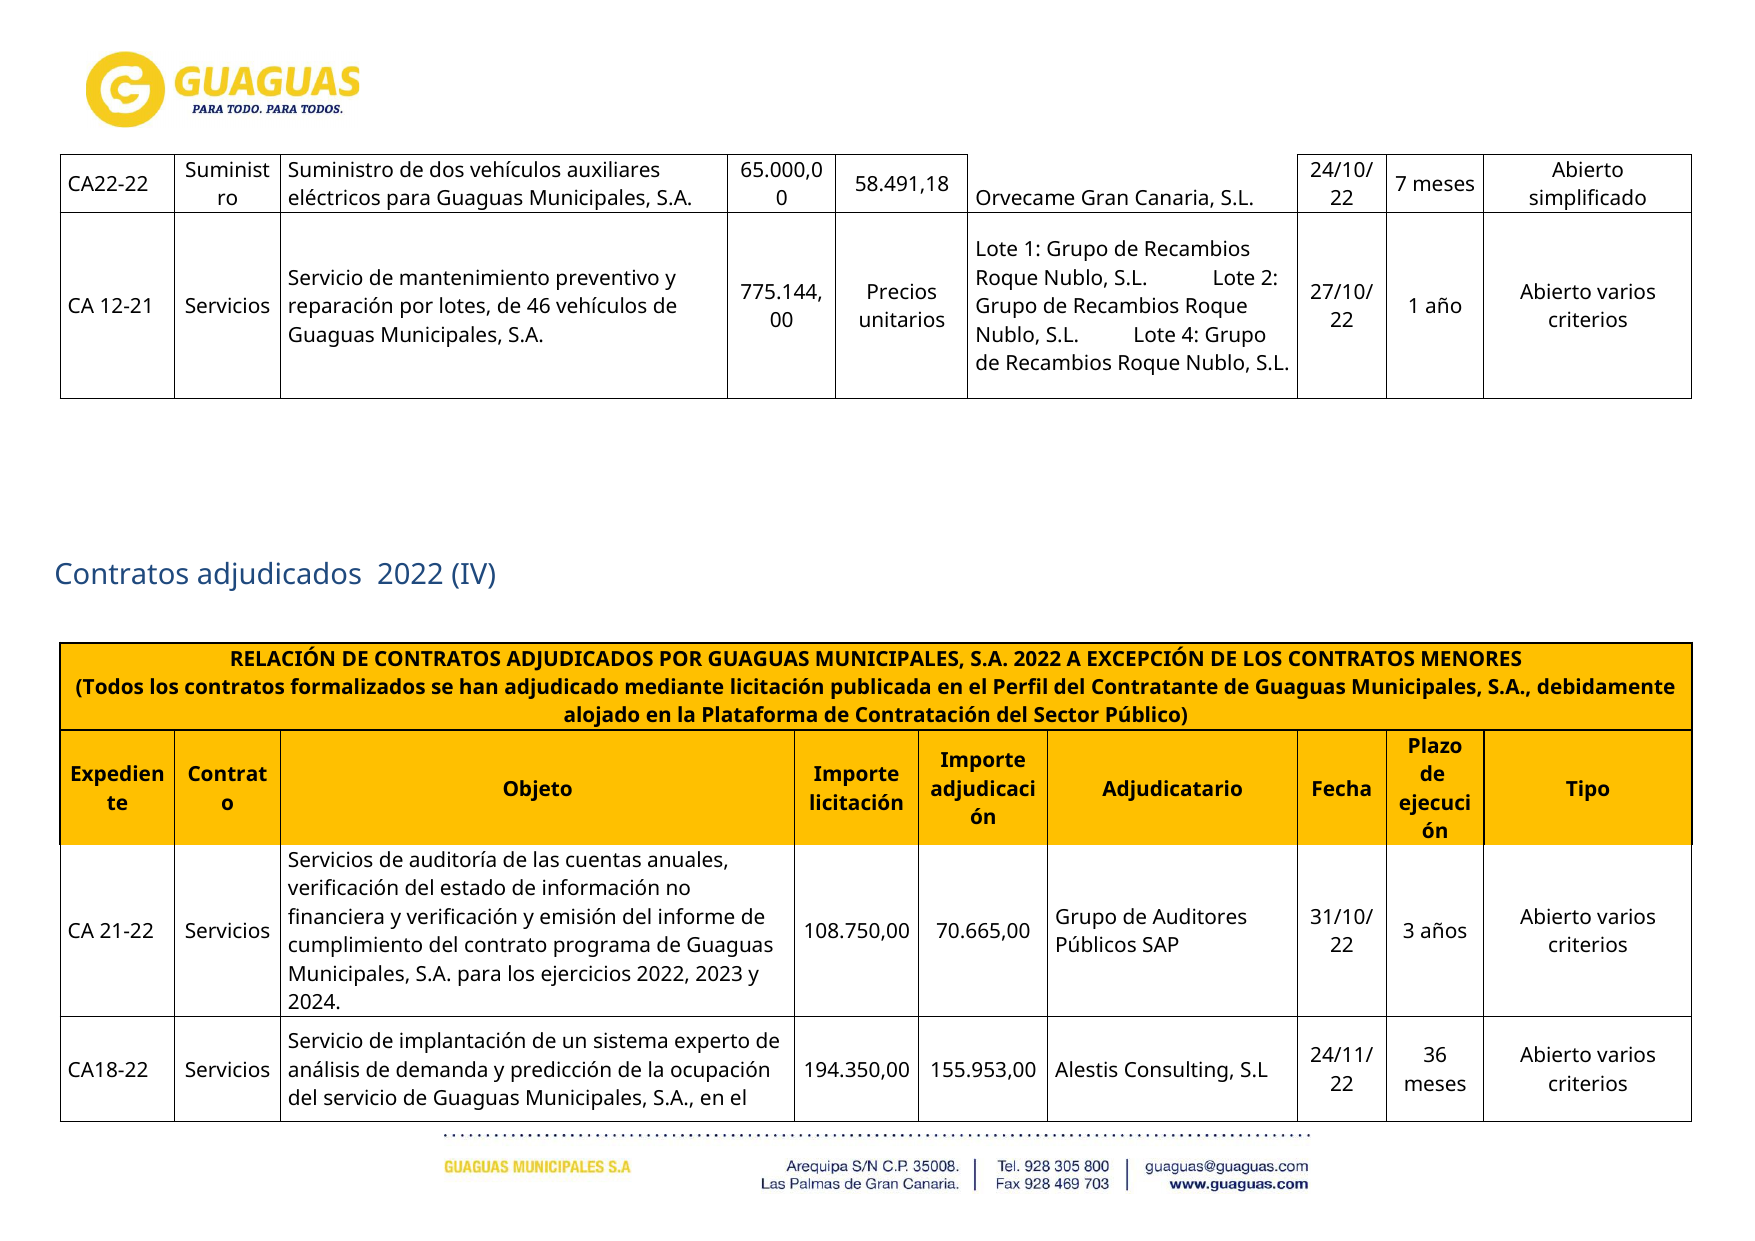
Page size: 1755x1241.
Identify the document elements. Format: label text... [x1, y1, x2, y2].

table_cell 58.491,18 [836, 155, 967, 212]
table_cell 775.144,00 [728, 213, 835, 398]
table_cell 31/10/22 [1298, 845, 1386, 1016]
table_cell 36 meses [1387, 1017, 1483, 1121]
table_cell Servicio de implantación de un sistema experto de análisis de demanda y predicción de la ocupación del servicio de Guaguas Municipales, S.A., en el [281, 1017, 794, 1121]
table_cell Alestis Consulting, S.L [1048, 1017, 1297, 1121]
table_cell 155.953,00 [919, 1017, 1047, 1121]
table_cell 108.750,00 [795, 845, 918, 1016]
table_cell Abierto varios criterios [1484, 845, 1691, 1016]
table_cell 3 años [1387, 845, 1483, 1016]
table_cell Servicios [175, 1017, 280, 1121]
table_cell Expediente [61, 731, 174, 845]
table_header RELACIÓN DE CONTRATOS ADJUDICADOS POR GUAGUAS MUNICIPALES, S.A. 2022 A EXCEPCIÓN DE LOS CONTRATOS MENORES (Todos los contratos formalizados se han adjudicado mediante licitación publicada en el Perfil del Contratante de Guaguas Municipales, S.A., debidamente alojado en la Plataforma de Contratación del Sector Público) [61, 644, 1691, 729]
table_cell 194.350,00 [795, 1017, 918, 1121]
table_cell Importe licitación [795, 731, 918, 845]
table_cell Objeto [281, 731, 794, 845]
table_cell Grupo de Auditores Públicos SAP [1048, 845, 1297, 1016]
table_cell CA 21-22 [61, 845, 174, 1016]
table_cell CA 12-21 [61, 213, 174, 398]
table_cell CA18-22 [61, 1017, 174, 1121]
table_cell 27/10/22 [1298, 213, 1386, 398]
table_cell 24/10/22 [1298, 155, 1386, 212]
table_cell Lote 1: Grupo de Recambios Roque Nublo, S.L. Lote 2: Grupo de Recambios Roque Nublo, S.L. Lote 4: Grupo de Recambios Roque Nublo, S.L. [968, 213, 1297, 398]
table_cell Suministro [175, 155, 280, 212]
table_cell CA22-22 [61, 155, 174, 212]
table_cell 70.665,00 [919, 845, 1047, 1016]
table_cell Servicios [175, 213, 280, 398]
table_cell Abierto simplificado [1484, 155, 1691, 212]
table_cell Plazo de ejecución [1387, 731, 1483, 845]
table_cell Abierto varios criterios [1484, 1017, 1691, 1121]
table_cell Fecha [1298, 731, 1386, 845]
table_cell Adjudicatario [1048, 731, 1297, 845]
table_cell Suministro de dos vehículos auxiliares eléctricos para Guaguas Municipales, S.A. [281, 155, 727, 212]
table_cell Servicios [175, 845, 280, 1016]
table_cell 7 meses [1387, 155, 1483, 212]
table_cell Precios unitarios [836, 213, 967, 398]
table_cell Orvecame Gran Canaria, S.L. [968, 154, 1297, 212]
text Contratos adjudicados 2022 (IV) [54, 553, 1694, 593]
table_cell Contrato [175, 731, 280, 845]
table_cell Abierto varios criterios [1484, 213, 1691, 398]
table_cell Servicios de auditoría de las cuentas anuales, verificación del estado de información no financiera y verificación y emisión del informe de cumplimiento del contrato programa de Guaguas Municipales, S.A. para los ejercicios 2022, 2023 y 2024. [281, 845, 794, 1016]
table_cell 1 año [1387, 213, 1483, 398]
table_cell 24/11/22 [1298, 1017, 1386, 1121]
table_cell Servicio de mantenimiento preventivo y reparación por lotes, de 46 vehículos de Guaguas Municipales, S.A. [281, 213, 727, 398]
table_cell Importe adjudicación [919, 731, 1047, 845]
table_cell 65.000,00 [728, 155, 835, 212]
table_cell Tipo [1485, 731, 1691, 845]
